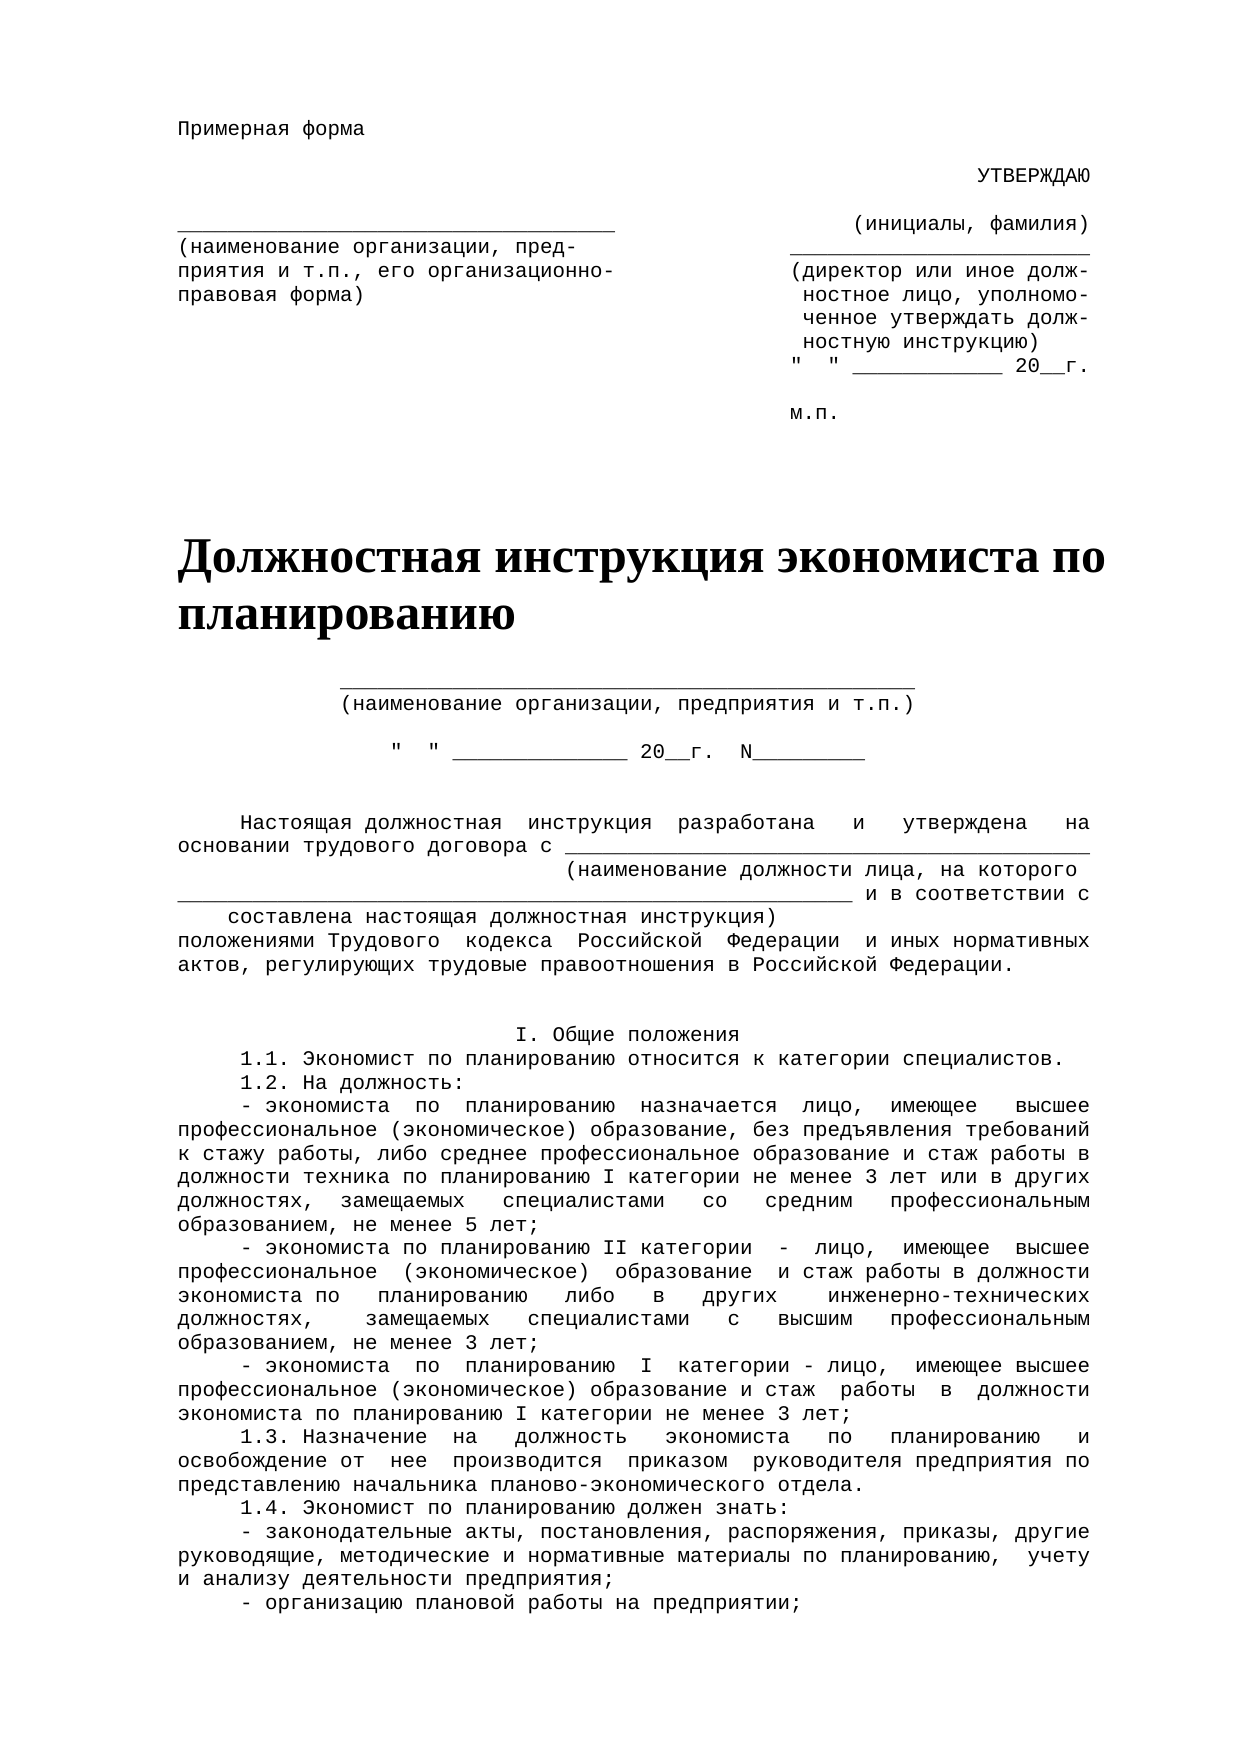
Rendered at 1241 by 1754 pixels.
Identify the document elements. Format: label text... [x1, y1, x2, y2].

text приятия и т.п., его организационно- (директор или иное долж- [177, 260, 1152, 284]
text ______________________________________________ [177, 670, 1152, 693]
text экономиста по планированию либо в других инженерно-технических [177, 1284, 1152, 1308]
text 1.3. Назначение на должность экономиста по планированию и [177, 1426, 1152, 1450]
text Должностная инструкция экономиста по планированию [177, 526, 1152, 641]
text и анализу деятельности предприятия; [177, 1568, 1152, 1592]
text ченное утверждать долж- [177, 307, 1152, 331]
text представлению начальника планово-экономического отдела. [177, 1474, 1152, 1497]
text профессиональное (экономическое) образование, без предъявления требований [177, 1119, 1152, 1143]
text должности техника по планированию I категории не менее 3 лет или в других [177, 1166, 1152, 1190]
text ностную инструкцию) [177, 331, 1152, 354]
text Настоящая должностная инструкция разработана и утверждена на [177, 812, 1152, 835]
text (наименование должности лица, на которого [177, 859, 1152, 883]
text положениями Трудового кодекса Российской Федерации и иных нормативных [177, 930, 1152, 953]
text правовая форма) ностное лицо, уполномо- [177, 284, 1152, 307]
text - экономиста по планированию II категории - лицо, имеющее высшее [177, 1237, 1152, 1261]
text актов, регулирующих трудовые правоотношения в Российской Федерации. [177, 953, 1152, 977]
text освобождение от нее производится приказом руководителя предприятия по [177, 1450, 1152, 1474]
text должностях, замещаемых специалистами с высшим профессиональным [177, 1308, 1152, 1332]
text УТВЕРЖДАЮ [177, 165, 1152, 189]
text 1.1. Экономист по планированию относится к категории специалистов. [177, 1048, 1152, 1072]
text профессиональное (экономическое) образование и стаж работы в должности [177, 1261, 1152, 1284]
text (наименование организации, пред- ________________________ [177, 236, 1152, 260]
text образованием, не менее 5 лет; [177, 1214, 1152, 1237]
text должностях, замещаемых специалистами со средним профессиональным [177, 1190, 1152, 1214]
text " " ____________ 20__г. [177, 354, 1152, 378]
text ___________________________________ (инициалы, фамилия) [177, 213, 1152, 236]
text основании трудового договора с __________________________________________ [177, 835, 1152, 859]
text экономиста по планированию I категории не менее 3 лет; [177, 1403, 1152, 1426]
text профессиональное (экономическое) образование и стаж работы в должности [177, 1379, 1152, 1403]
text руководящие, методические и нормативные материалы по планированию, учету [177, 1545, 1152, 1568]
text ______________________________________________________ и в соответствии с [177, 883, 1152, 906]
text (наименование организации, предприятия и т.п.) [177, 693, 1152, 717]
text - законодательные акты, постановления, распоряжения, приказы, другие [177, 1521, 1152, 1545]
text 1.2. На должность: [177, 1072, 1152, 1095]
text 1.4. Экономист по планированию должен знать: [177, 1497, 1152, 1521]
text - организацию плановой работы на предприятии; [177, 1592, 1152, 1616]
text - экономиста по планированию назначается лицо, имеющее высшее [177, 1095, 1152, 1119]
text м.п. [177, 402, 1152, 426]
text Примерная форма [177, 118, 1152, 142]
text образованием, не менее 3 лет; [177, 1332, 1152, 1356]
text составлена настоящая должностная инструкция) [177, 906, 1152, 930]
text " " ______________ 20__г. N_________ [177, 741, 1152, 764]
text - экономиста по планированию I категории - лицо, имеющее высшее [177, 1356, 1152, 1379]
text I. Общие положения [177, 1024, 1152, 1048]
text к стажу работы, либо среднее профессиональное образование и стаж работы в [177, 1143, 1152, 1166]
